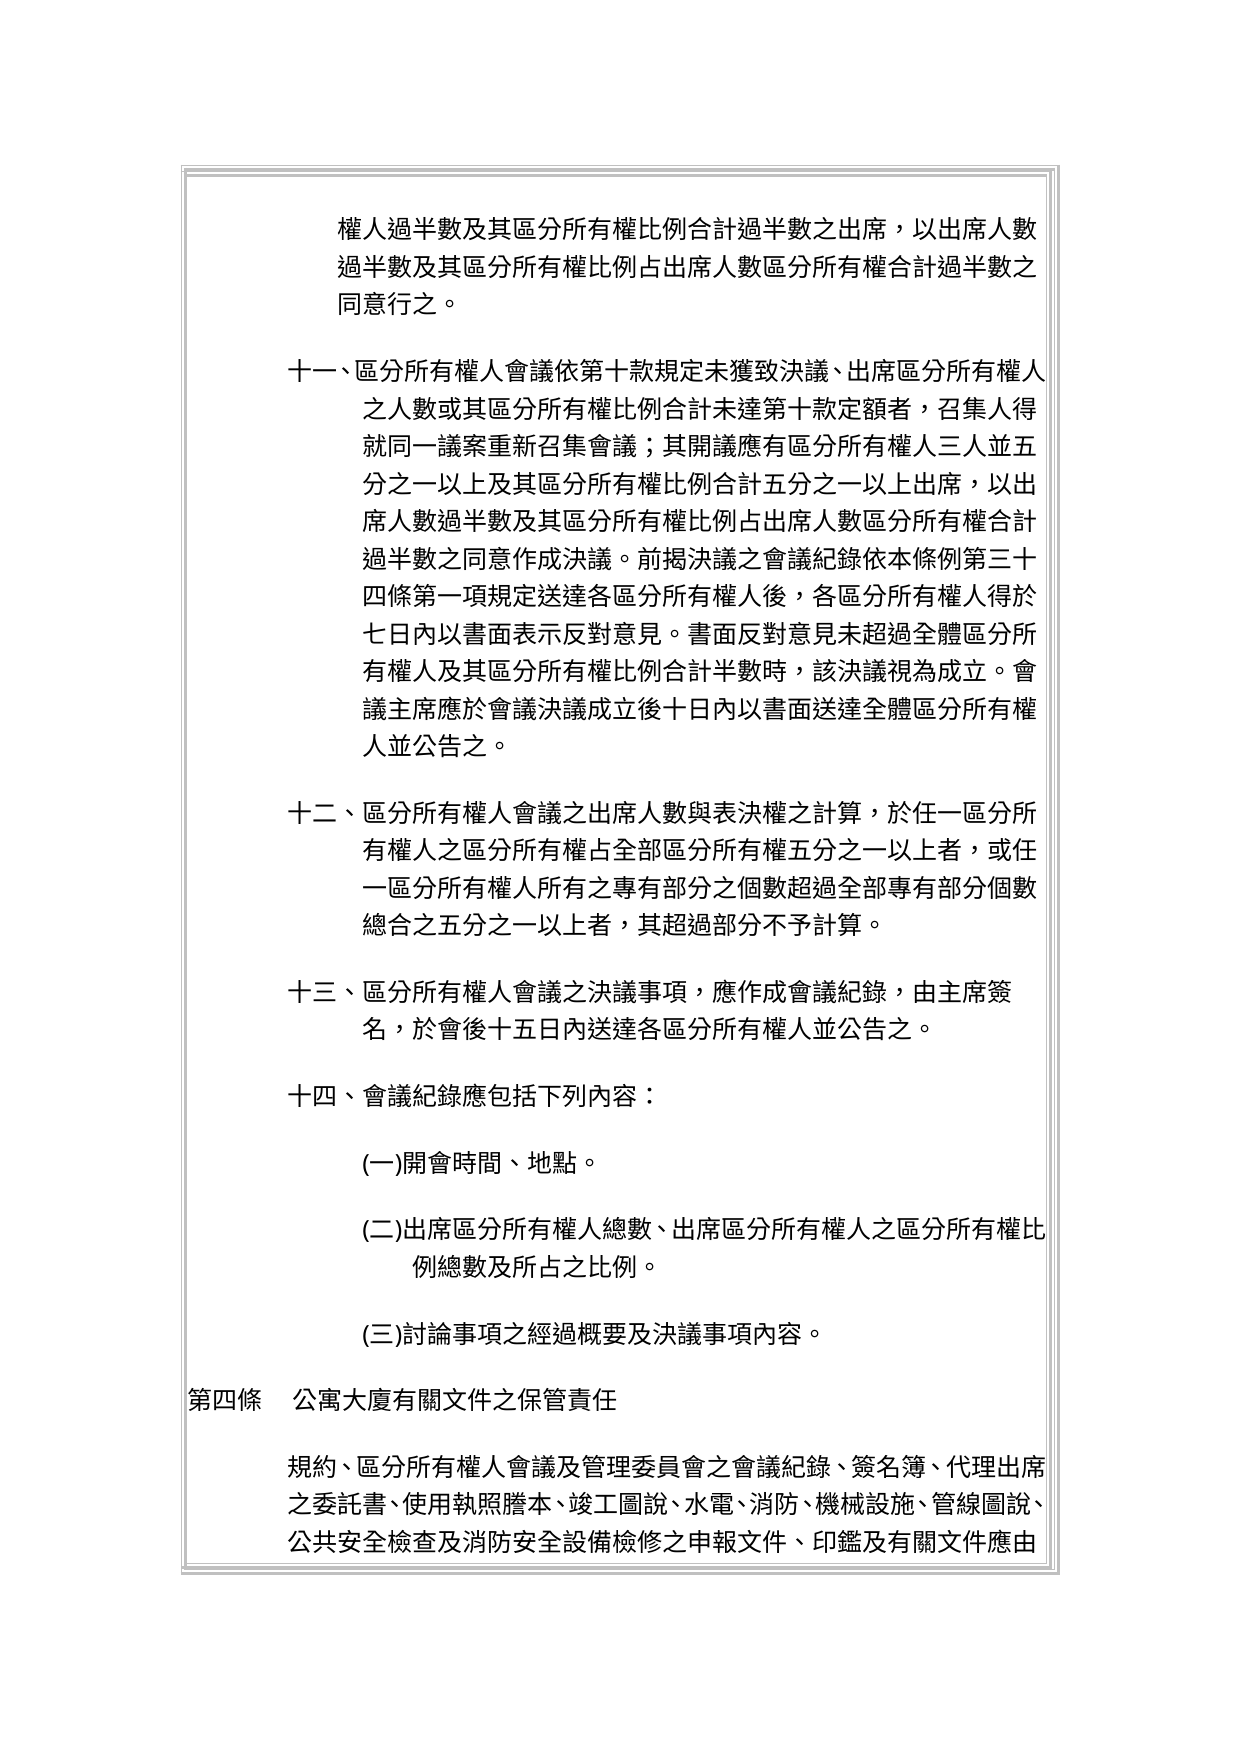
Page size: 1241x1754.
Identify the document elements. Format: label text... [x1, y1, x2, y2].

table_header 本 公寓大廈訂定規約條款如下，本公寓大廈全體區分所有權人、無權占有人及住戶均有遵守之義務： 第一條 本規約效力所及範圍 本規約效力及於本公寓大廈全體區分所有權人、無權占有人及住戶。 本公寓大廈之範圍如附件一中所載之基地、建築物及附屬設施 (以下簡稱標的物件) 。 第二條 專有部分、共用部分、約定專用部分、約定共用部分。 一、本公寓大廈專有部分、共用部分、約定專用部分、約定共用部分之範圍界定如后，其區劃界限詳如附件一標的物件之圖說。 (一)專有部分：指編釘獨立門牌號碼或所在地址證明之家戶，並登記為區分所有權人所有者。 (二)共用部分：指不屬專有部分與專有附屬建築物，而供共同使用者。 (三)約定專用部分：公寓大廈共用部分經約定供特定區分所有權人使用者，使用者名冊由管理委員會造冊保存。 (四)約定共用部分：公寓大廈專有部分經約定供共同使用者。 二、本公寓大廈法定空地、樓頂平臺為共用部分，應供全體區分所有權人及住戶共同使用，非經規約或區分所有權人會議之決議，不得約定為約定專用部分。但起造人或建築業者之買賣契約書或分管契約書已有約定時，從其約定。 三、本公寓大廈周圍上下、外牆面、樓頂平臺及不屬專有部分之防空避難設備，如有懸掛或設置廣告物之情事，應依法令及下列規定辦理(就下列三者勾選其一，未勾選者視為選擇1.之情形)： □1.有關懸掛或設置廣告物依公寓大廈管理條例第八條規定辦理。 □2.非經規約規定或區分所有權人會議之決議，不得懸掛或設置廣告物。 □3.應符合下列規定：(選此項者，應配合就得懸掛或設置廣告物之範圍、懸掛或設置廣告物之規格等加以規定)。 四、停車空間應依與起造人或建築業者之買賣契約書或分管契約書使用其約定專用部分。無買賣契約書或分管契約書且為共同持分之停車空間，經區分所有權人會議決議授權管理委員會得將部分之停車空間約定為約定專用部分供特定區分所有權人使用，其契約格式如附件二。 五、區分所有權人及住戶對於陽臺不得違建，如需裝置鐵窗時，不得妨礙消防逃生及救災機能，應先經管理委員會同意，方得裝設。 六、共用部分及約定共用部分劃設機車停車位，供住戶之機車停放，其相關管理規範依區分所有權人會議決議為之。 第三條 區分所有權人會議 一、區分所有權人會議由本公寓大廈全體區分所有權人組成，其定期會議及臨時會議之召開，依公寓大廈管理條例 (以下簡稱本條例) 第二十五條之規定，召集人由具區分所有權人身分之管理負責人或管理委員會主任委員擔任。 二、區分所有權人會議，應由召集人於開會前十日以書面載明開會內容，通知各區分所有權人。但有急迫情事須召開臨時會者，得於公告欄公告之；公告期間不得少於二日。管理委員之選任事項，應在前項開會通知中載明並公告之，不得以臨時動議提出。 三、下列各目事項，應經區分所有權人會議決議： (一)規約之訂定或變更。 (二)公寓大廈之重大修繕或改良。 (三)公寓大廈有本條例第十三條第二款或第三款情形之一須重建者。 (四)住戶之強制遷離或區分所有權之強制出讓。 (五)約定專用或約定共用事項。 (六)管理委員執行費用之支付項目及支付辦法。 (七)其他依法令需由區分所有權人會議決議之事項。 四、會議之目的如為專有部分之約定共用事項，應先經該專有部分之區分所有權人書面同意，始得成為議案。 五、約定專用部分變更時，應經使用該約定專用部分之區分所有權人同意。但該約定專用顯已違反公共利益，經管理委員會或管理負責人訴請法院判決確定者，不在此限。 六、會議之目的如對某專有部分之承租者或使用者有利害關係時，該等承租者或使用者經該專有部分之區分所有權人同意，得列席區分所有權人會議陳述其意見。 七、各專有部分之區分所有權人有一表決權。數人共有一專有部分者，該表決權應推由一人行使。 八、區分所有權人因故無法出席區分所有權人會議時，得以書面委託他人代理出席。但受託人於受託之區分所有權占全部區分所有權五分之一以上者，或以單一區分所有權計算之人數超過區分所有權人數五分之一者，其超過部分不予計算。代理人應於簽到前，提出區分所有權人之出席委託書，如附件三。 九、開會通知之發送，以開會前十日登錄之區分所有權人名冊為據。區分所有權人資格於開會前如有異動時，取得資格者，應出具相關證明文件。 十、區分所有權人會議討論事項，除第三款第一目至第五目應有區分所有權人三分之二以上及其區分所有權比例合計三分之二以上出席，以出席人數四分之三以上及其區分所有權比例占出席人數區分所有權四分之三以上之同意行之外，其餘決議均應有區分所有權人過半數及其區分所有權比例合計過半數之出席，以出席人數過半數及其區分所有權比例占出席人數區分所有權合計過半數之同意行之。 十一、區分所有權人會議依第十款規定未獲致決議、出席區分所有權人之人數或其區分所有權比例合計未達第十款定額者，召集人得就同一議案重新召集會議；其開議應有區分所有權人三人並五分之一以上及其區分所有權比例合計五分之一以上出席，以出席人數過半數及其區分所有權比例占出席人數區分所有權合計過半數之同意作成決議。前揭決議之會議紀錄依本條例第三十四條第一項規定送達各區分所有權人後，各區分所有權人得於七日內以書面表示反對意見。書面反對意見未超過全體區分所有權人及其區分所有權比例合計半數時，該決議視為成立。會議主席應於會議決議成立後十日內以書面送達全體區分所有權人並公告之。 十二、區分所有權人會議之出席人數與表決權之計算，於任一區分所有權人之區分所有權占全部區分所有權五分之一以上者，或任一區分所有權人所有之專有部分之個數超過全部專有部分個數總合之五分之一以上者，其超過部分不予計算。 十三、區分所有權人會議之決議事項，應作成會議紀錄，由主席簽名，於會後十五日內送達各區分所有權人並公告之。 十四、會議紀錄應包括下列內容： (一)開會時間、地點。 (二)出席區分所有權人總數、出席區分所有權人之區分所有權比例總數及所占之比例。 (三)討論事項之經過概要及決議事項內容。 第四條 公寓大廈有關文件之保管責任 規約、區分所有權人會議及管理委員會之會議紀錄、簽名簿、代理出席之委託書、使用執照謄本、竣工圖說、水電、消防、機械設施、管線圖說、公共安全檢查及消防安全設備檢修之申報文件、印鑑及有關文件應由管理委員會負保管之責，區分所有權人或利害關係人如有書面請求閱覽或影印時，不得拒絕。 第五條 管理委員會委員人數 為處理區分所有關係所生事務，本公寓大廈由區分所有權人選任住戶為管理委員組成管理委員會。管理委員會組成如下： 一、主任委員一名。 二、副主任委員一名。 三、財務委員一名。 四、委員 名。 前項委員名額，合計最多為二十一名，並得置候補委員 名。委員名額之分配，得以分層、分棟等分區方式劃分。並於選舉前十日由召集人公告分區範圍及分配名額。 主任委員、副主任委員及財務委員，由具區分所有權人身分之住戶任之。 主任委員、副主任委員、財務委員及管理委員選任時應予公告，解任時，亦同。 第六條 管理委員會會議之召開 一、主任委員應每二個月召開管理委員會會議乙次。 二、管理委員會會議，應由主任委員於開會前七日以書面載明開會內容，通知各管理委員。 三、發生重大事故有及時處理之必要，或經三分之一以上之委員請求召開管理委員會會議時，主任委員應儘速召開臨時管理委員會會議。 四、管理委員會會議應有過半數以上之委員出席參加，其討論事項應經出席委員過半數以上之決議通過。管理委員因故無法出席管理委員會會議，得以書面委託其他管理委員出席。但以代理一名委員為限，委託書格式如附件三之一。 五、有關管理委員會之會議紀錄，應包括下列內容： (一)開會時間、地點。 (二)出席人員及列席人員名單。 (三)討論事項之經過概要及決議事項內容。 六、管理委員會會議之決議事項，應作成會議紀錄，由主席簽名，於會後十五日內公告之。 第七條 主任委員、副主任委員、財務委員及管理委員之資格及選任 一、主任委員由管理委員互推之。 二、副主任委員及財務委員由主任委員於管理委員中選任之。 三、委員應以下列方式之一選任。 (一)委員名額未按分區分配名額時，採記名單記法選舉，並以獲出席區分所有權人及其區分所有權比例多者為當選。 (二)委員名額按分區分配名額時，採無記名單記法選舉，並以獲該分區區分所有權人較多者為當選。 四、委員之任期，自 年 月 日起至 年 月 日止，為期 年 月(至少一年，至多二年)，連選得連任一次。 五、主任委員、副主任委員、財務委員及管理委員有下列情事之一者，即當然解任。 (一)主任委員、副主任委員及財務委員喪失區分所有權人資格者。 (二)管理委員喪失住戶資格者。 六、管理委員、主任委員及管理負責人任期屆滿未再選任或有本條例第二十條第二項所定之拒絕移交者，自任期屆滿日起，視同解任。 七、管理委員出缺時，由候補委員依序遞補。 第八條 主任委員、副主任委員及財務委員之消極資格 有下列情事之一者，不得充任主任委員、副主任委員及財務委員，其已充任者，即當然解任。 一、曾犯詐欺、背信、侵占罪或違反工商管理法令，經受有期徒刑一年以上刑期之宣告，服刑期滿尚未逾二年者。 二、曾服公職虧空公款，經判決確定，服刑期滿尚未逾二年者。 三、受破產之宣告，尚未復權者。 四、有重大喪失債信情事，尚未了結或了結後尚未逾二年者。 五、無行為能力或限制行為能力者。 第九條 主任委員、副主任委員、財務委員及管理委員之權限 一、主任委員對外代表管理委員會，並依管理委員會決議執行本條例第三十六條規定事項。 二、主任委員應於定期區分所有權人會議中，對全體區分所有權人報告前一會計年度之有關執行事務。 三、主任委員得經管理委員會決議，對共用部分投保火災保險、責任保險及其他財產保險。 四、主任委員得經管理委員會決議通過，將其一部分之職務，委任其他委員處理。 五、副主任委員應輔佐主任委員執行業務，於主任委員因故不能行使職權時代理其職務。 六、財務委員掌管公共基金、管理及維護分擔費用 (以下簡稱為管理費)、使用償金等之收取、保管、運用及支出等事務。 七、管理委員應遵守法令、規約及區分所有權人會議、管理委員會之決議。為全體區分所有權人之利益，誠實執行職務。 八、管理委員得為工作之需要支領費用或接受報酬，其給付方法，應依區分所有權人會議之決議為之。 第十條 公共基金、管理費之繳納 一、為充裕共用部分在管理上必要之經費，區分所有權人應遵照區分所有權人會議議決之規定向管理委員會繳交下列款項。 (一)公共基金。 (二)管理費。 二、管理費由各區分所有權人依照區分所有權人會議之決議分攤之。但第一次區分所有權人會議召開前或區分所有權人會議未決議時，買賣契約或分管契約有規定者從其規定，未規定者，各區分所有權人應按其共有之應有部分比例分擔之。 三、各項費用之收繳、支付方法，授權管理委員會訂定。 四、管理費以足敷第十一條第二款開支為原則，公共基金依每月管理費百分之二十收繳，其金額達二年之管理費用時，得經區分所有權人會議之決議停止收繳。 五、區分所有權人若在規定之日期前未繳納應繳金額時，管理委員會得訴請法院命其給付應繳之金額及另外收取遲延利息，以未繳金額之年息一○％計算。 第十一條 管理費、公共基金之管理及運用 一、管理委員會為執行財務運作業務，應以管理委員會名義開設銀行或郵局儲金帳戶。 二、管理費用途如下： (一)委任或僱傭管理服務人之報酬。 (二)共用部分、約定共用部分之管理、維護費用或使用償金。 (三)有關共用部分之火災保險費、責任保險費及其他財產保險費。 (四)管理組織之辦公費、電話費及其他事務費。 (五)稅捐及其他徵收之稅賦。 (六)因管理事務洽詢律師、建築師等專業顧問之諮詢費用。 (七)其他基地及共用部分等之經常管理費用。 三、公共基金用途如下： (一)每經一定之年度，所進行之計畫性修繕者。 (二)因意外事故或其他臨時急需之特別事由，必須修繕者。 (三)共用部分及其相關設施之拆除、重大修繕或改良。 (四)供墊付前款之費用。但應由收繳之管理費歸墊。 第十二條 重大修繕或改良之標準 前條第三款第三目共用部分及其相關設施之拆除、重大修繕或改良指其工程金額符合下列情形之一(請就下列三者勾選其一，未勾選者視為選擇1.之情形)： □1.新臺幣十萬元以上。 □2.逾公共基金之百分之五。 □3.逾共用部分、約定共用部分之一個月管理維護費用。 第十三條 共用部分修繕費用之負擔比例 共用部分之修繕，由管理委員會為之。其費用由公共基金支付，公共基金不足時，由區分所有權人按其共有之應有部分比例分擔之。但修繕費係因可歸責於區分所有權人或住戶所致者，由該區分所有權人或住戶負擔。 第十四條 共用部分及約定共用部分之使用 住戶對共用部分及約定共用部分之使用應依其設置目的及通常使用方法為之。 第十五條 約定專用部分或約定共用部分使用償金繳交或給付 共用部分之約定專用者或專有部分之約定共用者，除有下列情形之一者外，應繳交或給付使用償金： 一、依與起造人或建築業者之買賣契約書或分管契約書所載已擁有停車空間持分者，或該契約訂有使用該一共用部分或專有部分之約定者。 二、登記機關之共同使用部分已載有專屬之停車空間持分面積者。 前項使用償金之金額及收入款之用途，應經區分所有權人會議決議後為之。但第一次區分所有權人會議召開前或經區分所有權人會議之授權或區分所有權人會議未決議時，由管理委員會定之。 區分所有權人會議討論第一項使用償金之議案，得不適用第三條第四款提案之限制。 第十六條 專有部分及約定專用之使用限制 一、區分所有權人及住戶對專有部分及約定專用部分之使用，應依使用執照所載用途為之。 二、區分所有權人及住戶對於專有部分及約定專用部分應依符合法令規定之方式使用，並不得有損害建築物主要構造及妨害建築物環境品質。 第十七條 財務運作之監督規定 一、管理委員會之會計年度自 年 月 日起至 年 月 日止。 二、管理委員會應製作並保管公共基金餘額、會計憑證、會計帳簿、財務報表、欠繳公共基金與應分攤或其他應負擔費用情形、附屬設施設備清冊、固定資產與雜項購置明細帳冊、區分所有權人與區分所有權比例名冊等。如區分所有權人或利害關係人提出書面理由請求閱覽或影印時，不得加以拒絕。但得指定閱覽或影印之日期、時間與地點。 第十八條 糾紛之協調程序 一、公寓大廈區分所有權人或住戶間發生糾紛時，由管理委員會邀集雙方當事人進行協調。 二、有關區分所有權人、管理委員會或利害關係人間訴訟時，應以管轄本公寓大廈所在地之 地方法院為第一審法院。 第十九條 違反義務之處置規定 一、區分所有權人或住戶有妨害建築物正常使用及違反共同利益行為時，管理委員會應按下列規定處理： (一)住戶違反本條例第六條第一項之規定，於維護、修繕專有部分、約定專用部分或行使權利時，有妨害其他住戶之安寧、安全及衛生情事；於他住戶維護、修繕專有部分、約定專用部分或設置管線，必須進入或使用其專有部分或約定專用部分時，有拒絕情事；於維護、修繕專有部分、約定專用部分或設置管線，必須使用共用部分時，應經管理負責人或管理委員會之同意後為之；經協調仍不履行時，得按其性質請求各該主管機關或訴請法院為必要之處置。管理委員會本身於維護、修繕共用部分或設置管線必須進入或使用該住戶專有部分或約定專用部分，有拒絕情事時，亦同。 (二)住戶違反本條例第八條第一項之規定，有任意變更公寓大廈周圍上下、外牆面、樓頂平臺及不屬專有部分之防空避難設備設備之構造、顏色、設置廣告物、鐵鋁窗或其他類似行為時，應予制止，經制止而不遵從者，應報請主管機關依本條例第四十九條第一項規定處理，該住戶應於一個月內回復原狀，屆期未回復原狀者，由管理委員會回復原狀，其費用由該住戶負擔。 (三)住戶違反本條例第九條第二項之規定，對共用部分之使用未依設置目的及通常使用方法為之者，應予制止，並得按其性質請求各該主管機關或訴請法院為必要之處置。如有損害並得請求損害賠償。 (四)住戶違反本條例第十五條第一項之規定，對於專有部分、約定專用部分之使用方式有違反使用執照及規約之規定時，應予制止，經制止而不遵從者，應報請直轄市、縣 (市) 主管機關處理，要求其回復原狀。 (五)住戶違反本條例第十六條第一項至第四項之規定有破壞公共安全、公共衛生、公共安寧等行為時，應予制止，或召集當事人協調處理，經制止而不遵從者，得報請地方主管機關處理。 二、住戶有下列各目之情事，管理委員會應促請區分所有權人或住戶改善，於三個月內仍未改善者，管理委員會得依區分所有權人會議之決議，訴請法院強制其遷離。而住戶若為區分所有權人時，亦得訴請法院命其出讓區分所有權及其基地所有權應有部分： (一)積欠依本條例及規約規定應分擔費用，經強制執行再度積欠金額達其區分所有權總價百分之一者。 (二)違反本條例相關規定經依本條例第四十九條第一項第一款至第四款處以罰鍰後，仍不改善或續犯者。 (三)其他違反法令或規約，情節重大者。 三、前款強制出讓所有權於判決確定後三個月內不自行出讓並完成移轉登記手續者，管理委員會得聲請法院拍賣之。 第二十條 其他事項 一、共用部分及約定共用部分之使用管理事項，本規約未規定者，得授權管理委員會另定使用規則。 二、區分所有權人資格有異動時，取得資格者應以書面提出登記資料，其格式如附件四。 三、區分所有權人將其專有部分出租他人或供他人使用時，該承租者或使用者亦應遵守本規約各項規定。 四、區分所有權人及停車空間建築物所有權者，應在租賃 (或使用) 契約書中載明承租人 (或使用人) 不得違反本規約之規定，並應向管理委員會提切結書，其格式如附件五。 五、本規約中未規定之事項，應依公寓大廈管理條例、公寓大廈管理條例施行細則及其他相關法令之規定辦理。 六、本公寓大廈公告欄設置於 。 七、公用停車使用管理事項: (一)本大樓公用(聯開)停車位169部，位於地下二層20部、地下三層149部，提供公眾使用。 (二)本建築物設置機械停車設備，該機械停車設備之車位型式、規格(長、寬、高淨尺寸)、操作方式、容車最大尺寸、管理維護規範(含管理維護方式、項目、頻率及經費概估) 、使用年限、所有車位操作效率說明(各車進出時間/總吞吐所需時間)等內容詳後附件設計建築師及停車設備廠商簽認之設備說明書，管理委員會、區分所有權人及停車空間建築物所有權者，應依設備說明書內容操作管理維護使用。 (三)區分所有權人及停車空間建築物所有權者，於辦理產權移轉時，應將上開機械停車設備內容於建築物改良物所有權買賣移轉契約書中清楚載明。 第二十一條 管理負責人準用規定之事項。 本公寓大廈未組成管理委員會時，應推選管理負責人處理事務，並準用有關管理委員會應作為之規定。 第二十二條 本規約訂立於民國 年 月 日。 [187, 177, 1046, 1562]
